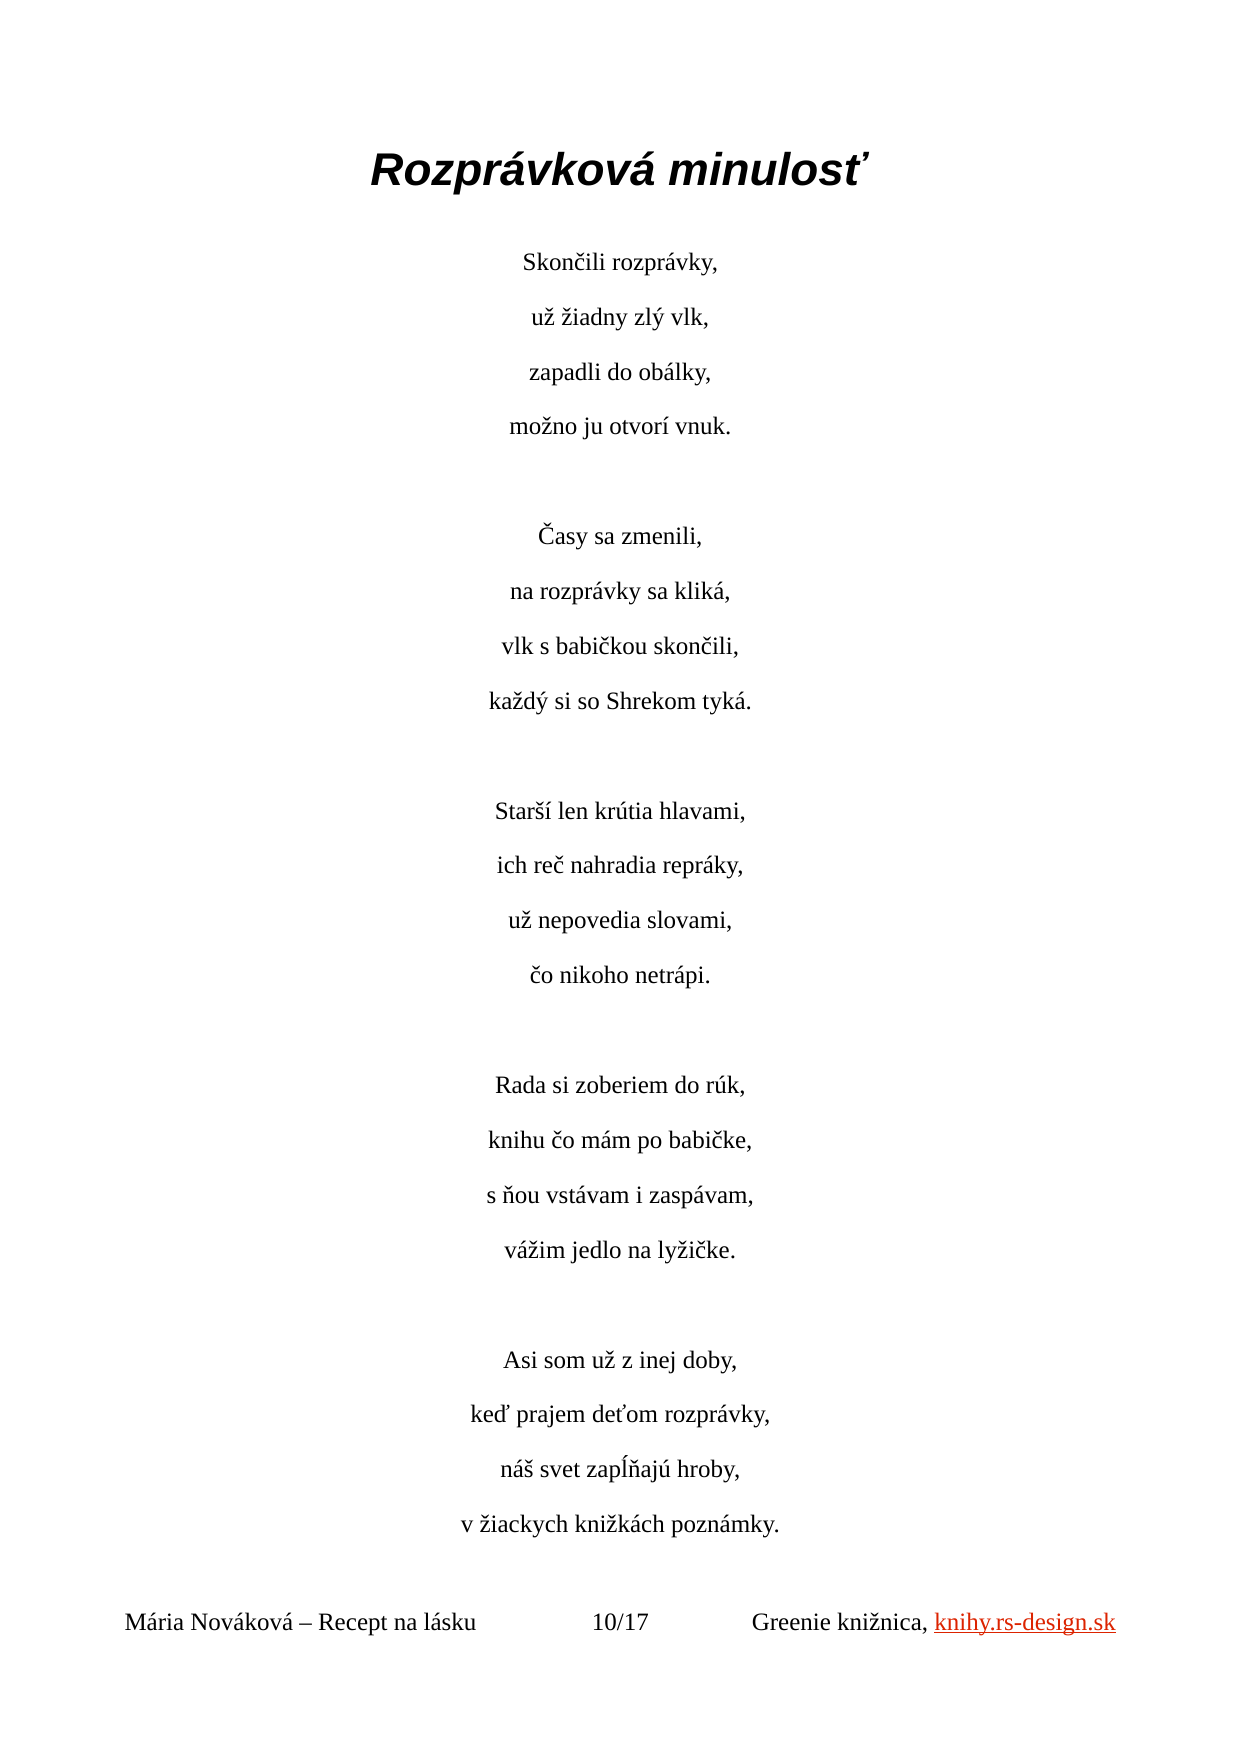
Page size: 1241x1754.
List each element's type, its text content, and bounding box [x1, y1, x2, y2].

text zapadli do obálky, [118, 357, 1122, 385]
text možno ju otvorí vnuk. [118, 411, 1122, 440]
text náš svet zapĺňajú hroby, [118, 1454, 1122, 1483]
text Rada si zoberiem do rúk, [118, 1070, 1122, 1099]
text ich reč nahradia repráky, [118, 851, 1122, 879]
text vlk s babičkou skončili, [118, 631, 1122, 660]
text už žiadny zlý vlk, [118, 302, 1122, 330]
text s ňou vstávam i zaspávam, [118, 1180, 1122, 1209]
text Starší len krútia hlavami, [118, 796, 1122, 824]
text čo nikoho netrápi. [118, 960, 1122, 989]
text knihu čo mám po babičke, [118, 1125, 1122, 1154]
text každý si so Shrekom tyká. [118, 686, 1122, 715]
text v žiackych knižkách poznámky. [118, 1509, 1122, 1538]
text Asi som už z inej doby, [118, 1345, 1122, 1373]
subtitle Rozprávková minulosť [118, 143, 1122, 196]
text už nepovedia slovami, [118, 906, 1122, 934]
text vážim jedlo na lyžičke. [118, 1235, 1122, 1264]
text na rozprávky sa kliká, [118, 576, 1122, 605]
text Skončili rozprávky, [118, 247, 1122, 276]
text Časy sa zmenili, [118, 521, 1122, 550]
text keď prajem deťom rozprávky, [118, 1399, 1122, 1428]
